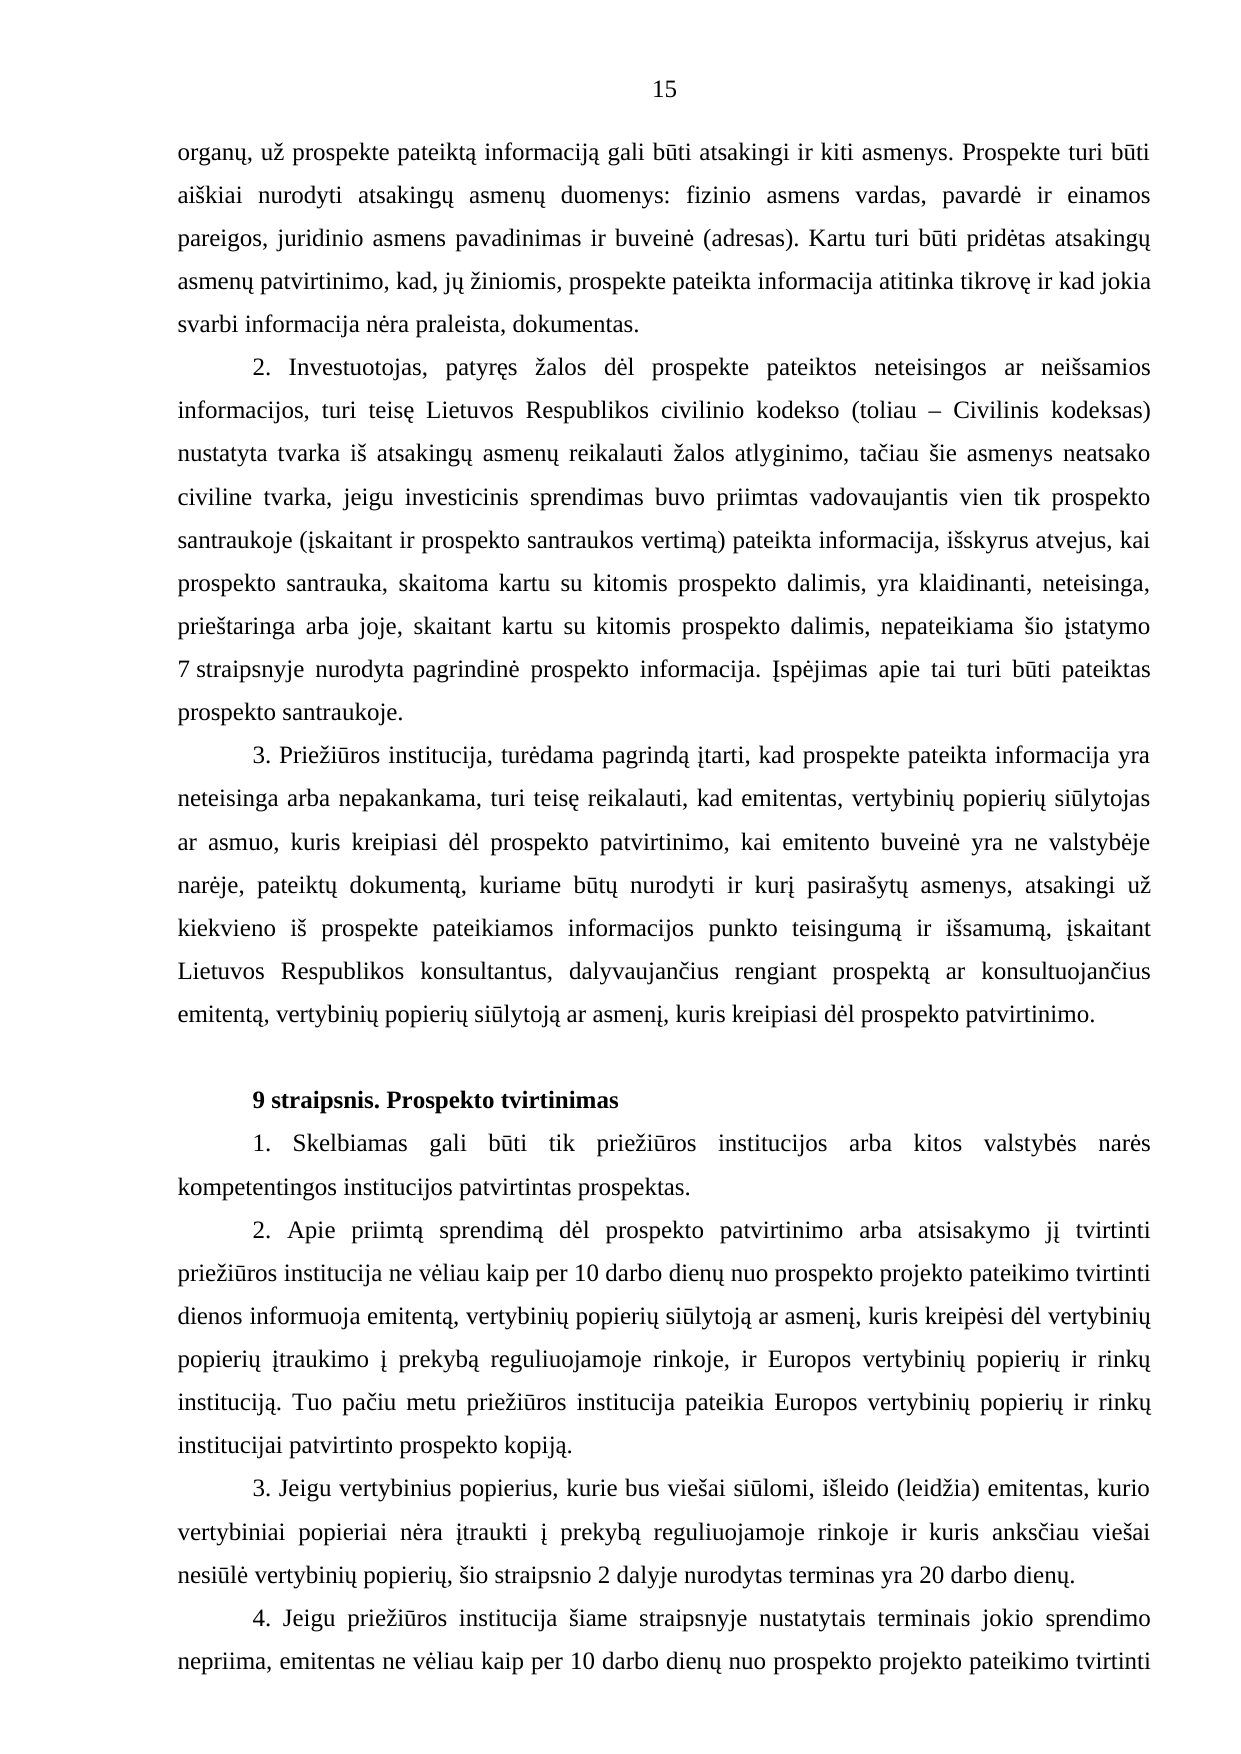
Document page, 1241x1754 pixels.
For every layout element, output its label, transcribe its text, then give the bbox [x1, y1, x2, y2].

text 2. Investuotojas, patyręs žalos dėl prospekte pateiktos neteisingos ar neišsamios informacijos, turi teisę Lietuvos Respublikos civilinio kodekso (toliau – Civilinis kodeksas) nustatyta tvarka iš atsakingų asmenų reikalauti žalos atlyginimo, tačiau šie asmenys neatsako civiline tvarka, jeigu investicinis sprendimas buvo priimtas vadovaujantis vien tik prospekto santraukoje (įskaitant ir prospekto santraukos vertimą) pateikta informacija, išskyrus atvejus, kai prospekto santrauka, skaitoma kartu su kitomis prospekto dalimis, yra klaidinanti, neteisinga, prieštaringa arba joje, skaitant kartu su kitomis prospekto dalimis, nepateikiama šio įstatymo 7 straipsnyje nurodyta pagrindinė prospekto informacija. Įspėjimas apie tai turi būti pateiktas prospekto santraukoje. [177, 352, 1152, 726]
text 9 straipsnis. Prospekto tvirtinimas [177, 1085, 1152, 1114]
text 1. Skelbiamas gali būti tik priežiūros institucijos arba kitos valstybės narės kompetentingos institucijos patvirtintas prospektas. [177, 1128, 1152, 1200]
text organų, už prospekte pateiktą informaciją gali būti atsakingi ir kiti asmenys. Prospekte turi būti aiškiai nurodyti atsakingų asmenų duomenys: fizinio asmens vardas, pavardė ir einamos pareigos, juridinio asmens pavadinimas ir buveinė (adresas). Kartu turi būti pridėtas atsakingų asmenų patvirtinimo, kad, jų žiniomis, prospekte pateikta informacija atitinka tikrovę ir kad jokia svarbi informacija nėra praleista, dokumentas. [177, 137, 1152, 338]
text 3. Priežiūros institucija, turėdama pagrindą įtarti, kad prospekte pateikta informacija yra neteisinga arba nepakankama, turi teisę reikalauti, kad emitentas, vertybinių popierių siūlytojas ar asmuo, kuris kreipiasi dėl prospekto patvirtinimo, kai emitento buveinė yra ne valstybėje narėje, pateiktų dokumentą, kuriame būtų nurodyti ir kurį pasirašytų asmenys, atsakingi už kiekvieno iš prospekte pateikiamos informacijos punkto teisingumą ir išsamumą, įskaitant Lietuvos Respublikos konsultantus, dalyvaujančius rengiant prospektą ar konsultuojančius emitentą, vertybinių popierių siūlytoją ar asmenį, kuris kreipiasi dėl prospekto patvirtinimo. [177, 740, 1152, 1028]
text 4. Jeigu priežiūros institucija šiame straipsnyje nustatytais terminais jokio sprendimo nepriima, emitentas ne vėliau kaip per 10 darbo dienų nuo prospekto projekto pateikimo tvirtinti [177, 1603, 1152, 1675]
text 3. Jeigu vertybinius popierius, kurie bus viešai siūlomi, išleido (leidžia) emitentas, kurio vertybiniai popieriai nėra įtraukti į prekybą reguliuojamoje rinkoje ir kuris anksčiau viešai nesiūlė vertybinių popierių, šio straipsnio 2 dalyje nurodytas terminas yra 20 darbo dienų. [177, 1473, 1152, 1588]
text 2. Apie priimtą sprendimą dėl prospekto patvirtinimo arba atsisakymo jį tvirtinti priežiūros institucija ne vėliau kaip per 10 darbo dienų nuo prospekto projekto pateikimo tvirtinti dienos informuoja emitentą, vertybinių popierių siūlytoją ar asmenį, kuris kreipėsi dėl vertybinių popierių įtraukimo į prekybą reguliuojamoje rinkoje, ir Europos vertybinių popierių ir rinkų instituciją. Tuo pačiu metu priežiūros institucija pateikia Europos vertybinių popierių ir rinkų institucijai patvirtinto prospekto kopiją. [177, 1215, 1152, 1459]
